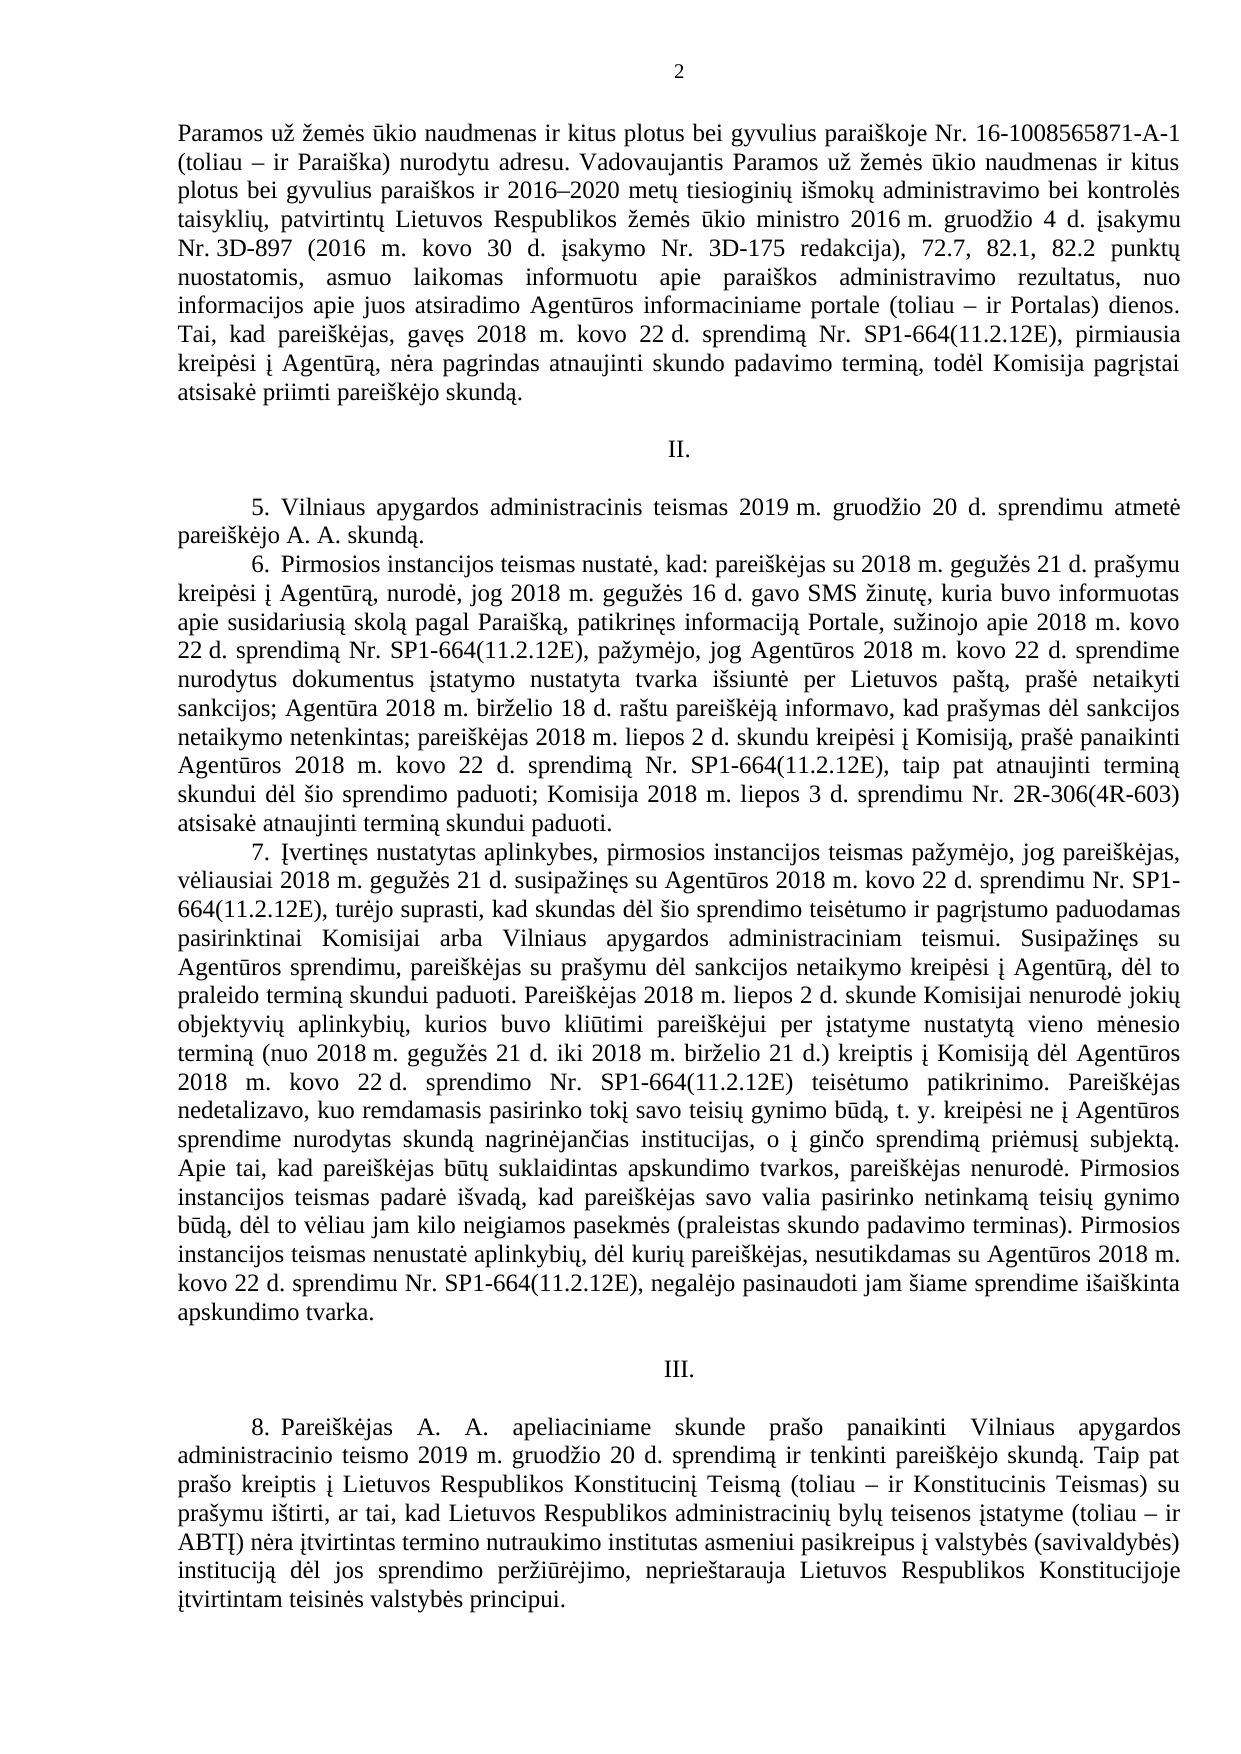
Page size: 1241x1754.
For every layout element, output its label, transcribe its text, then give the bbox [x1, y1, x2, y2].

text 5. Vilniaus apygardos administracinis teismas 2019 m. gruodžio 20 d. sprendimu atmetė pareiškėjo A. A. skundą. [177, 492, 1181, 549]
text III. [177, 1354, 1181, 1383]
text II. [177, 434, 1181, 463]
text 7. Įvertinęs nustatytas aplinkybes, pirmosios instancijos teismas pažymėjo, jog pareiškėjas, vėliausiai 2018 m. gegužės 21 d. susipažinęs su Agentūros 2018 m. kovo 22 d. sprendimu Nr. SP1-664(11.2.12E), turėjo suprasti, kad skundas dėl šio sprendimo teisėtumo ir pagrįstumo paduodamas pasirinktinai Komisijai arba Vilniaus apygardos administraciniam teismui. Susipažinęs su Agentūros sprendimu, pareiškėjas su prašymu dėl sankcijos netaikymo kreipėsi į Agentūrą, dėl to praleido terminą skundui paduoti. Pareiškėjas 2018 m. liepos 2 d. skunde Komisijai nenurodė jokių objektyvių aplinkybių, kurios buvo kliūtimi pareiškėjui per įstatyme nustatytą vieno mėnesio terminą (nuo 2018 m. gegužės 21 d. iki 2018 m. birželio 21 d.) kreiptis į Komisiją dėl Agentūros 2018 m. kovo 22 d. sprendimo Nr. SP1-664(11.2.12E) teisėtumo patikrinimo. Pareiškėjas nedetalizavo, kuo remdamasis pasirinko tokį savo teisių gynimo būdą, t. y. kreipėsi ne į Agentūros sprendime nurodytas skundą nagrinėjančias institucijas, o į ginčo sprendimą priėmusį subjektą. Apie tai, kad pareiškėjas būtų suklaidintas apskundimo tvarkos, pareiškėjas nenurodė. Pirmosios instancijos teismas padarė išvadą, kad pareiškėjas savo valia pasirinko netinkamą teisių gynimo būdą, dėl to vėliau jam kilo neigiamos pasekmės (praleistas skundo padavimo terminas). Pirmosios instancijos teismas nenustatė aplinkybių, dėl kurių pareiškėjas, nesutikdamas su Agentūros 2018 m. kovo 22 d. sprendimu Nr. SP1-664(11.2.12E), negalėjo pasinaudoti jam šiame sprendime išaiškinta apskundimo tvarka. [177, 837, 1181, 1326]
text Paramos už žemės ūkio naudmenas ir kitus plotus bei gyvulius paraiškoje Nr. 16-1008565871-A-1 (toliau – ir Paraiška) nurodytu adresu. Vadovaujantis Paramos už žemės ūkio naudmenas ir kitus plotus bei gyvulius paraiškos ir 2016–2020 metų tiesioginių išmokų administravimo bei kontrolės taisyklių, patvirtintų Lietuvos Respublikos žemės ūkio ministro 2016 m. gruodžio 4 d. įsakymu Nr. 3D-897 (2016 m. kovo 30 d. įsakymo Nr. 3D-175 redakcija), 72.7, 82.1, 82.2 punktų nuostatomis, asmuo laikomas informuotu apie paraiškos administravimo rezultatus, nuo informacijos apie juos atsiradimo Agentūros informaciniame portale (toliau – ir Portalas) dienos. Tai, kad pareiškėjas, gavęs 2018 m. kovo 22 d. sprendimą Nr. SP1-664(11.2.12E), pirmiausia kreipėsi į Agentūrą, nėra pagrindas atnaujinti skundo padavimo terminą, todėl Komisija pagrįstai atsisakė priimti pareiškėjo skundą. [177, 118, 1181, 406]
text 6. Pirmosios instancijos teismas nustatė, kad: pareiškėjas su 2018 m. gegužės 21 d. prašymu kreipėsi į Agentūrą, nurodė, jog 2018 m. gegužės 16 d. gavo SMS žinutę, kuria buvo informuotas apie susidariusią skolą pagal Paraišką, patikrinęs informaciją Portale, sužinojo apie 2018 m. kovo 22 d. sprendimą Nr. SP1-664(11.2.12E), pažymėjo, jog Agentūros 2018 m. kovo 22 d. sprendime nurodytus dokumentus įstatymo nustatyta tvarka išsiuntė per Lietuvos paštą, prašė netaikyti sankcijos; Agentūra 2018 m. birželio 18 d. raštu pareiškėją informavo, kad prašymas dėl sankcijos netaikymo netenkintas; pareiškėjas 2018 m. liepos 2 d. skundu kreipėsi į Komisiją, prašė panaikinti Agentūros 2018 m. kovo 22 d. sprendimą Nr. SP1-664(11.2.12E), taip pat atnaujinti terminą skundui dėl šio sprendimo paduoti; Komisija 2018 m. liepos 3 d. sprendimu Nr. 2R-306(4R-603) atsisakė atnaujinti terminą skundui paduoti. [177, 549, 1181, 837]
text 8. Pareiškėjas A. A. apeliaciniame skunde prašo panaikinti Vilniaus apygardos administracinio teismo 2019 m. gruodžio 20 d. sprendimą ir tenkinti pareiškėjo skundą. Taip pat prašo kreiptis į Lietuvos Respublikos Konstitucinį Teismą (toliau – ir Konstitucinis Teismas) su prašymu ištirti, ar tai, kad Lietuvos Respublikos administracinių bylų teisenos įstatyme (toliau – ir ABTĮ) nėra įtvirtintas termino nutraukimo institutas asmeniui pasikreipus į valstybės (savivaldybės) instituciją dėl jos sprendimo peržiūrėjimo, neprieštarauja Lietuvos Respublikos Konstitucijoje įtvirtintam teisinės valstybės principui. [177, 1412, 1181, 1613]
